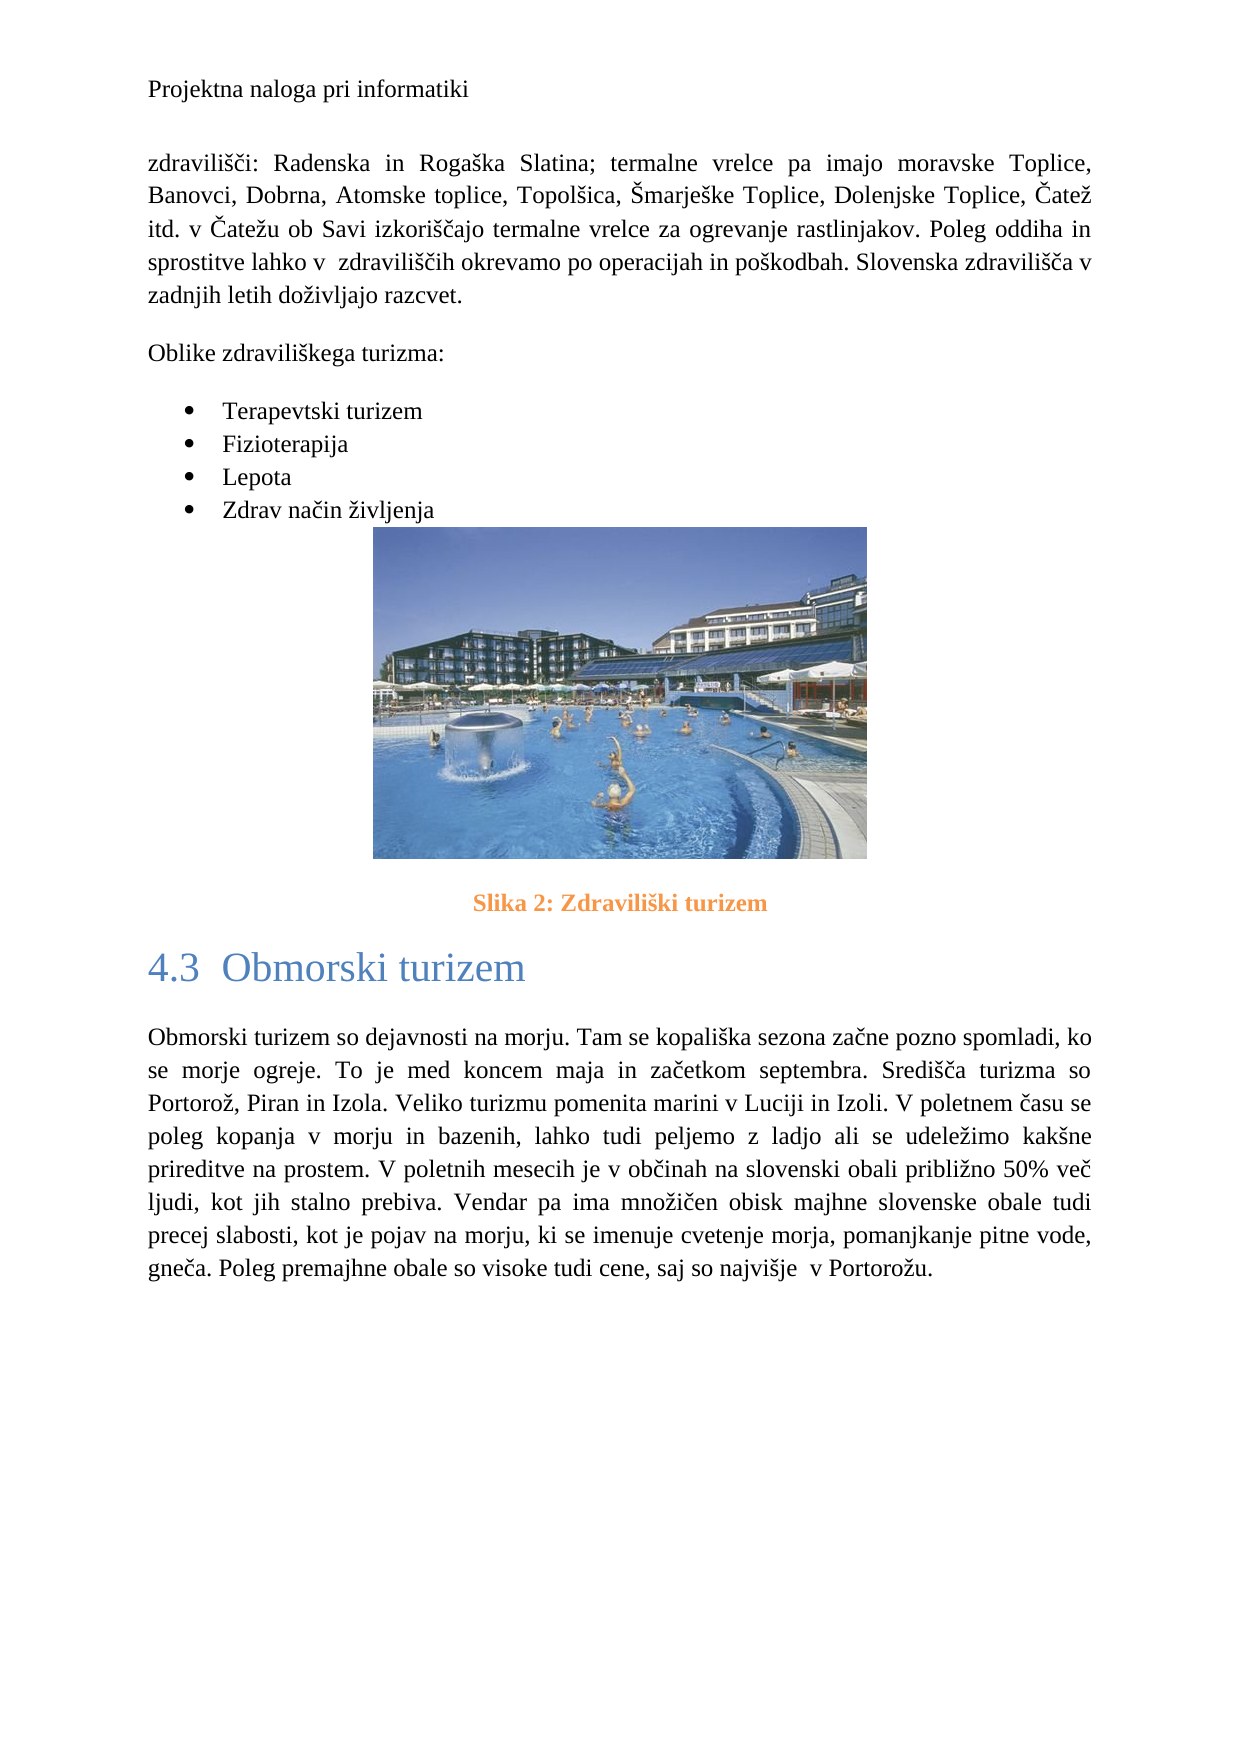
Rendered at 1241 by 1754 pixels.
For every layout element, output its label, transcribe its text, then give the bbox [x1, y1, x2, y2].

picture [373, 527, 867, 859]
text Slika 2: Zdraviliški turizem [148, 888, 1093, 917]
list Terapevtski turizem [185, 396, 1093, 424]
text Obmorski turizem so dejavnosti na morju. Tam se kopališka sezona začne pozno spomladi, ko se morje ogreje. To je med koncem maja in začetkom septembra. Središča turizma so Portorož, Piran in Izola. Veliko turizmu pomenita marini v Luciji in Izoli. V poletnem času se poleg kopanja v morju in bazenih, lahko tudi peljemo z ladjo ali se udeležimo kakšne prireditve na prostem. V poletnih mesecih je v občinah na slovenski obali približno 50% več ljudi, kot jih stalno prebiva. Vendar pa ima množičen obisk majhne slovenske obale tudi precej slabosti, kot je pojav na morju, ki se imenuje cvetenje morja, pomanjkanje pitne vode, gneča. Poleg premajhne obale so visoke tudi cene, saj so najvišje v Portorožu. [148, 1022, 1093, 1282]
list Obmorski turizem [148, 942, 1093, 990]
list Fizioterapija [185, 429, 1093, 457]
list Lepota [185, 462, 1093, 491]
text Oblike zdraviliškega turizma: [148, 338, 1093, 366]
list Zdrav način življenja [185, 495, 1093, 523]
text zdravilišči: Radenska in Rogaška Slatina; termalne vrelce pa imajo moravske Toplice, Banovci, Dobrna, Atomske toplice, Topolšica, Šmarješke Toplice, Dolenjske Toplice, Čatež itd. v Čatežu ob Savi izkoriščajo termalne vrelce za ogrevanje rastlinjakov. Poleg oddiha in sprostitve lahko v zdraviliščih okrevamo po operacijah in poškodbah. Slovenska zdravilišča v zadnjih letih doživljajo razcvet. [148, 148, 1093, 308]
